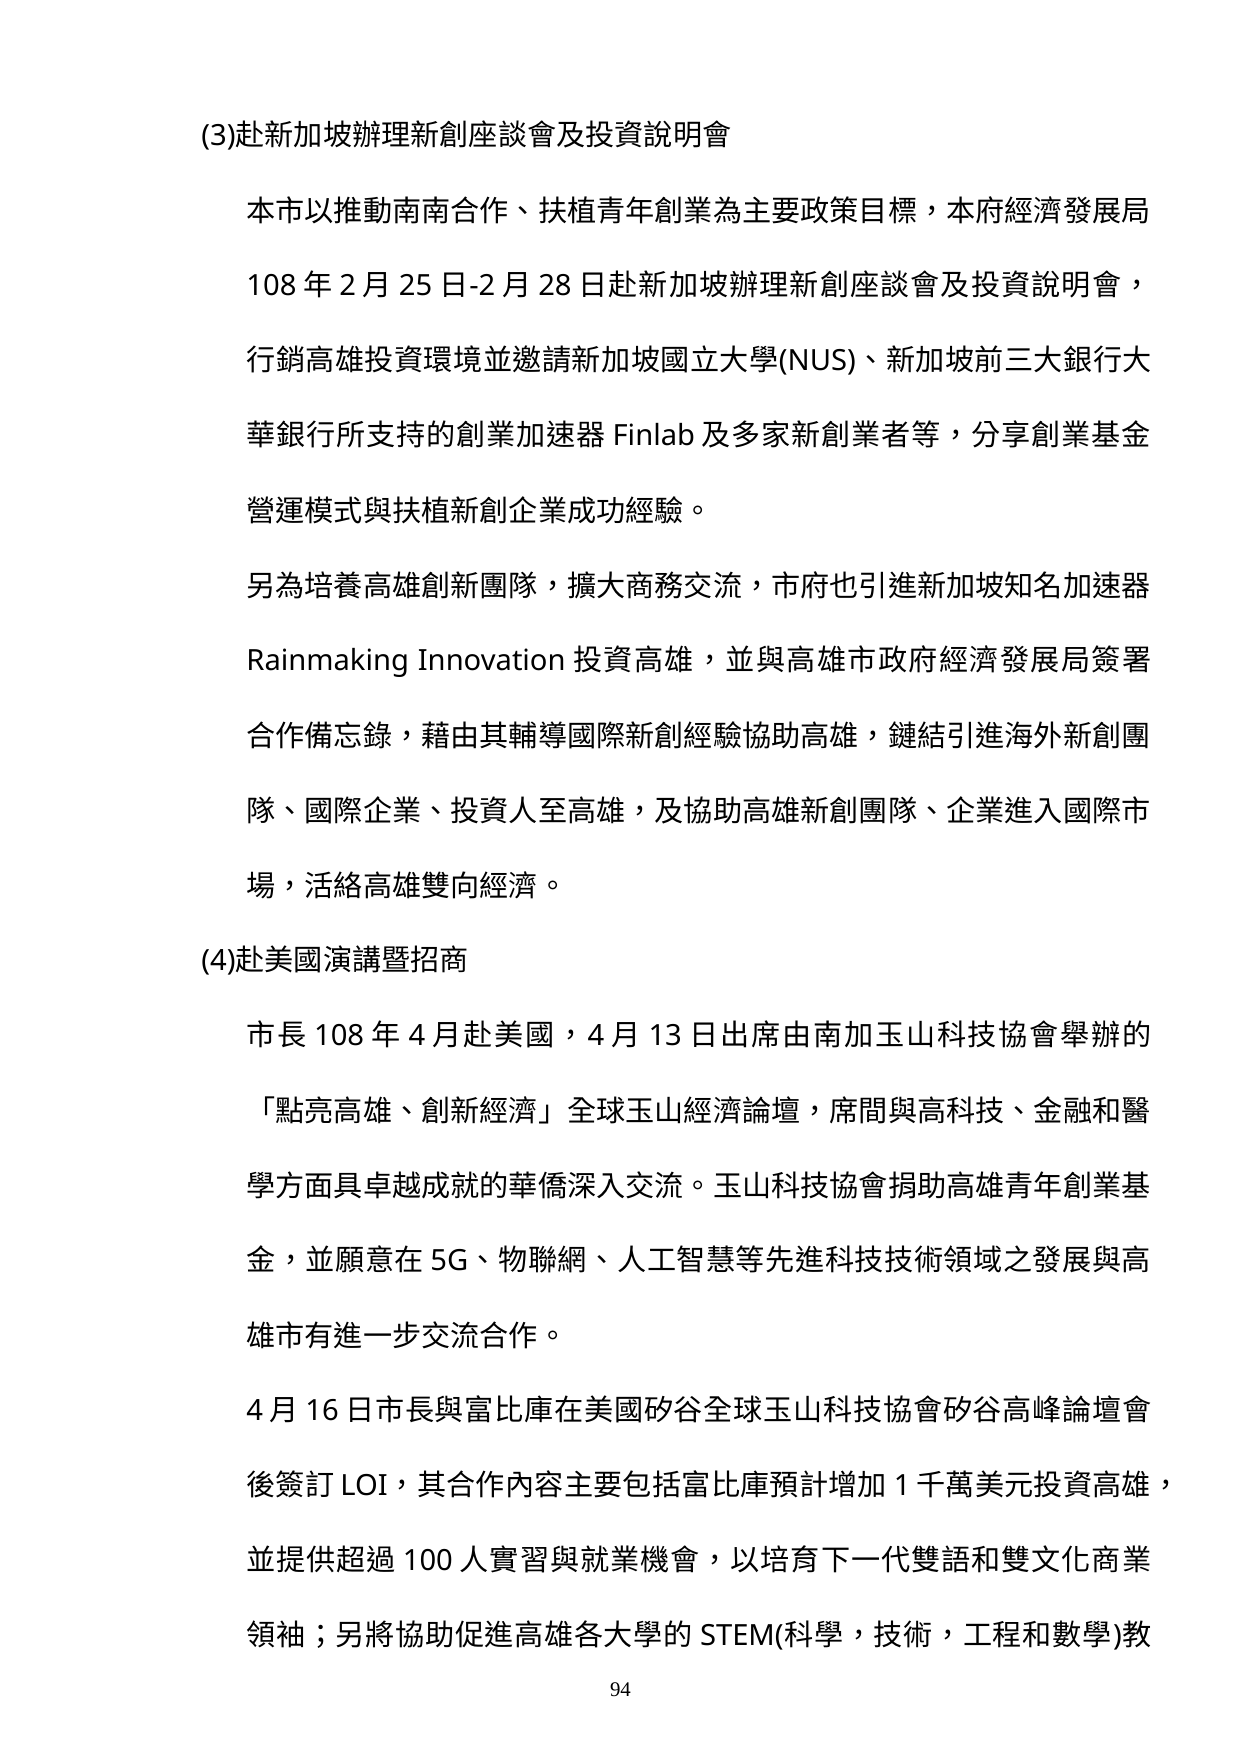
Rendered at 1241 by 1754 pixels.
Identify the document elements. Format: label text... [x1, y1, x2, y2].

text 市長108年4月赴美國，4月13日出席由南加玉山科技協會舉辦的「點亮高雄、創新經濟」全球玉山經濟論壇，席間與高科技、金融和醫學方面具卓越成就的華僑深入交流。玉山科技協會捐助高雄青年創業基金，並願意在5G、物聯網、人工智慧等先進科技技術領域之發展與高雄市有進一步交流合作。 [246, 989, 1152, 1364]
text (4)赴美國演講暨招商 [201, 914, 1152, 989]
text 本市以推動南南合作、扶植青年創業為主要政策目標，本府經濟發展局108年2月25日-2月28日赴新加坡辦理新創座談會及投資說明會，行銷高雄投資環境並邀請新加坡國立大學(NUS)、新加坡前三大銀行大華銀行所支持的創業加速器Finlab及多家新創業者等，分享創業基金營運模式與扶植新創企業成功經驗。 [246, 164, 1152, 539]
text (3)赴新加坡辦理新創座談會及投資說明會 [201, 89, 1152, 164]
text 4月16日市長與富比庫在美國矽谷全球玉山科技協會矽谷高峰論壇會後簽訂LOI，其合作內容主要包括富比庫預計增加1千萬美元投資高雄，並提供超過100人實習與就業機會，以培育下一代雙語和雙文化商業領袖；另將協助促進高雄各大學的STEM(科學，技術，工程和數學)教育，舉辦國際活動、研討會和相關會議等，使矽谷生態系統和高雄商業之間建立更緊密的聯繫。 [246, 1364, 1152, 1664]
text 另為培養高雄創新團隊，擴大商務交流，市府也引進新加坡知名加速器Rainmaking Innovation投資高雄，並與高雄市政府經濟發展局簽署合作備忘錄，藉由其輔導國際新創經驗協助高雄，鏈結引進海外新創團隊、國際企業、投資人至高雄，及協助高雄新創團隊、企業進入國際市場，活絡高雄雙向經濟。 [246, 539, 1152, 914]
